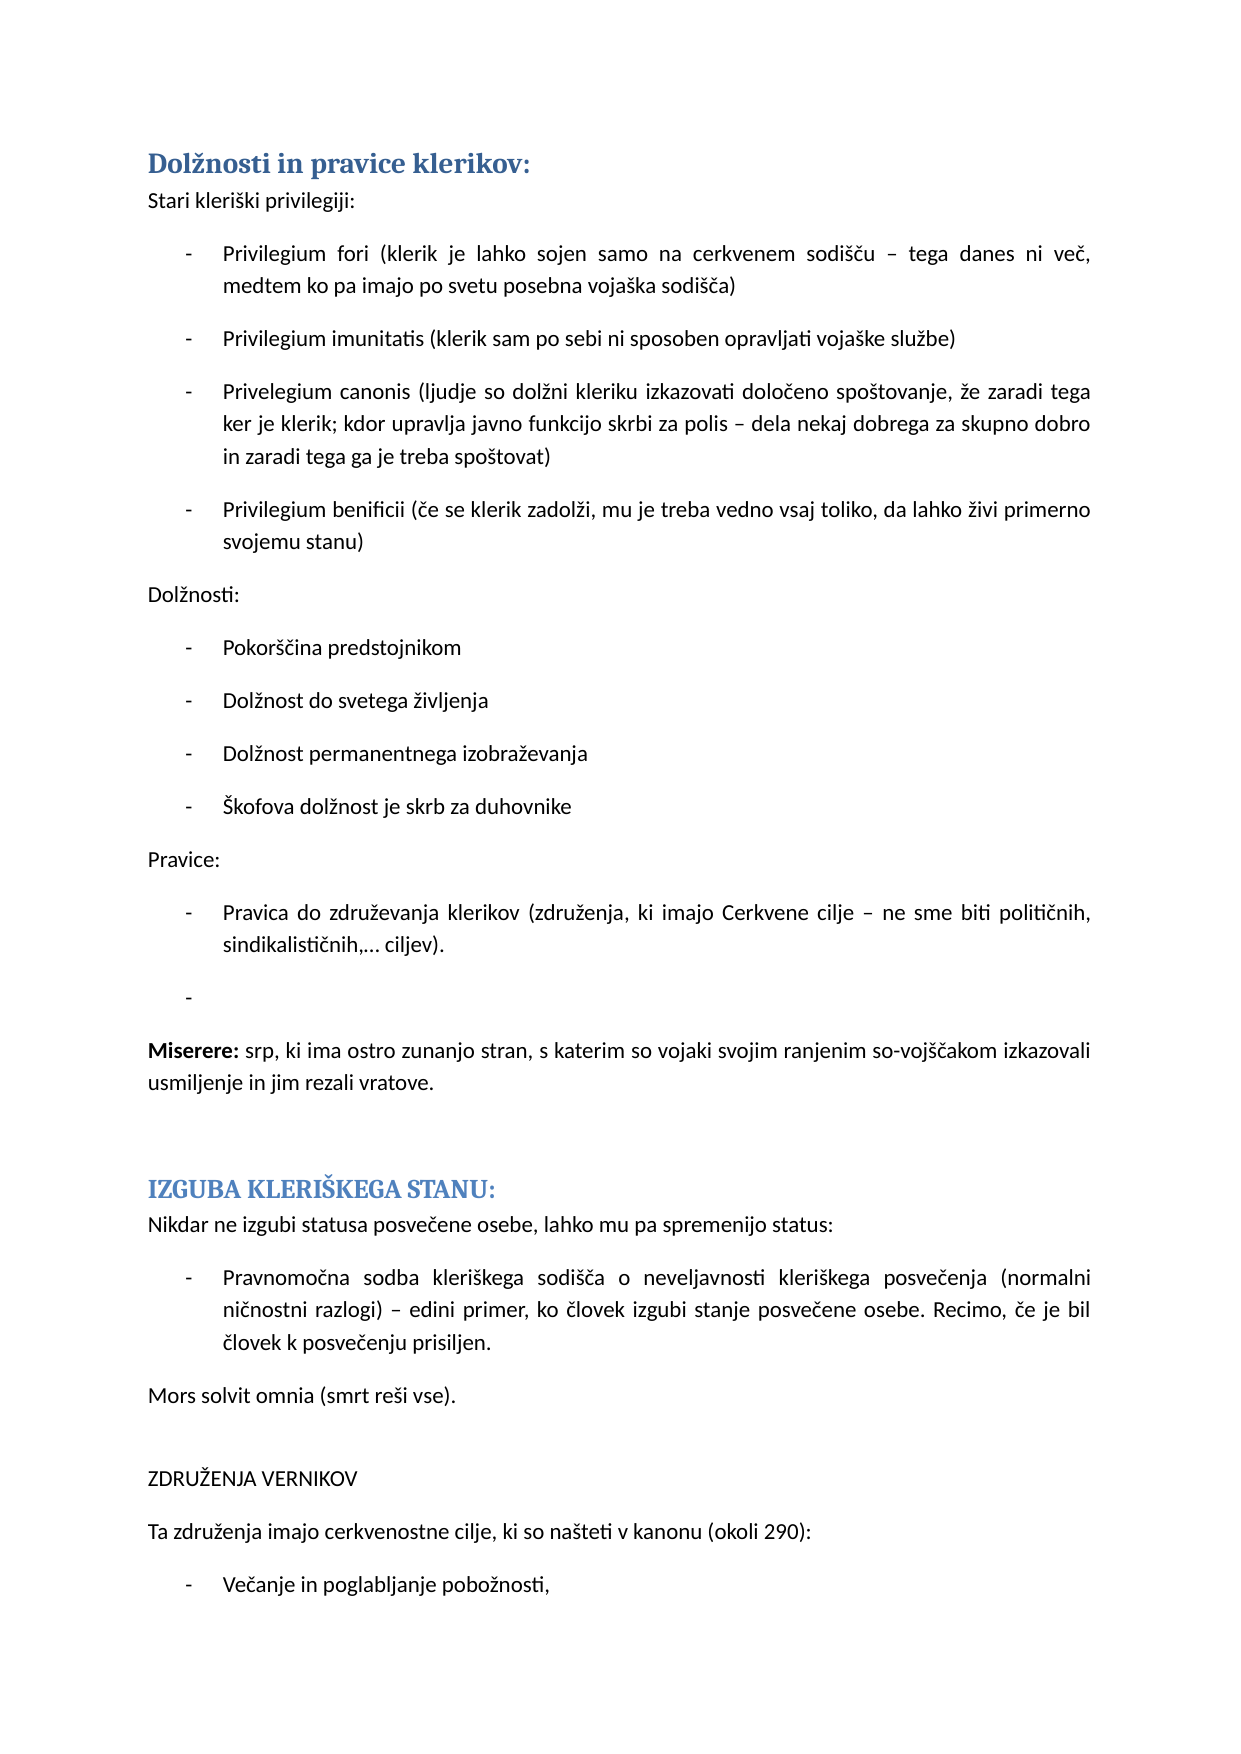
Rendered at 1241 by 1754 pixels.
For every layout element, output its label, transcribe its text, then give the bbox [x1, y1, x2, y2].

subtitle Dolžnosti in pravice klerikov: [148, 148, 1093, 181]
text Miserere: srp, ki ima ostro zunanjo stran, s katerim so vojaki svojim ranjenim so-vojščakom izkazovali usmiljenje in jim rezali vratove. [148, 1036, 1093, 1097]
text Ta združenja imajo cerkvenostne cilje, ki so našteti v kanonu (okoli 290): [148, 1517, 1093, 1545]
list Privelegium canonis (ljudje so dolžni kleriku izkazovati določeno spoštovanje, že zaradi tega ker je klerik; kdor upravlja javno funkcijo skrbi za polis – dela nekaj dobrega za skupno dobro in zaradi tega ga je treba spoštovat) [185, 377, 1093, 470]
list Pokorščina predstojnikom [185, 633, 1093, 661]
text Mors solvit omnia (smrt reši vse). [148, 1381, 1093, 1409]
text ZDRUŽENJA VERNIKOV [148, 1464, 1093, 1492]
list Večanje in poglabljanje pobožnosti, [185, 1570, 1093, 1598]
text Pravice: [148, 845, 1093, 873]
text Nikdar ne izgubi statusa posvečene osebe, lahko mu pa spremenijo status: [148, 1210, 1093, 1238]
list Dolžnost permanentnega izobraževanja [185, 739, 1093, 767]
list Privilegium imunitatis (klerik sam po sebi ni sposoben opravljati vojaške službe) [185, 324, 1093, 352]
list Privilegium benificii (če se klerik zadolži, mu je treba vedno vsaj toliko, da lahko živi primerno svojemu stanu) [185, 495, 1093, 555]
text Dolžnosti: [148, 580, 1093, 608]
list Dolžnost do svetega življenja [185, 686, 1093, 714]
text Stari kleriški privilegiji: [148, 186, 1093, 214]
list Pravnomočna sodba kleriškega sodišča o neveljavnosti kleriškega posvečenja (normalni ničnostni razlogi) – edini primer, ko človek izgubi stanje posvečene osebe. Recimo, če je bil človek k posvečenju prisiljen. [185, 1263, 1093, 1356]
list Privilegium fori (klerik je lahko sojen samo na cerkvenem sodišču – tega danes ni več, medtem ko pa imajo po svetu posebna vojaška sodišča) [185, 239, 1093, 299]
subtitle IZGUBA KLERIŠKEGA STANU: [148, 1174, 1093, 1206]
list Pravica do združevanja klerikov (združenja, ki imajo Cerkvene cilje – ne sme biti političnih, sindikalističnih,… ciljev). [185, 898, 1093, 958]
list Škofova dolžnost je skrb za duhovnike [185, 792, 1093, 820]
